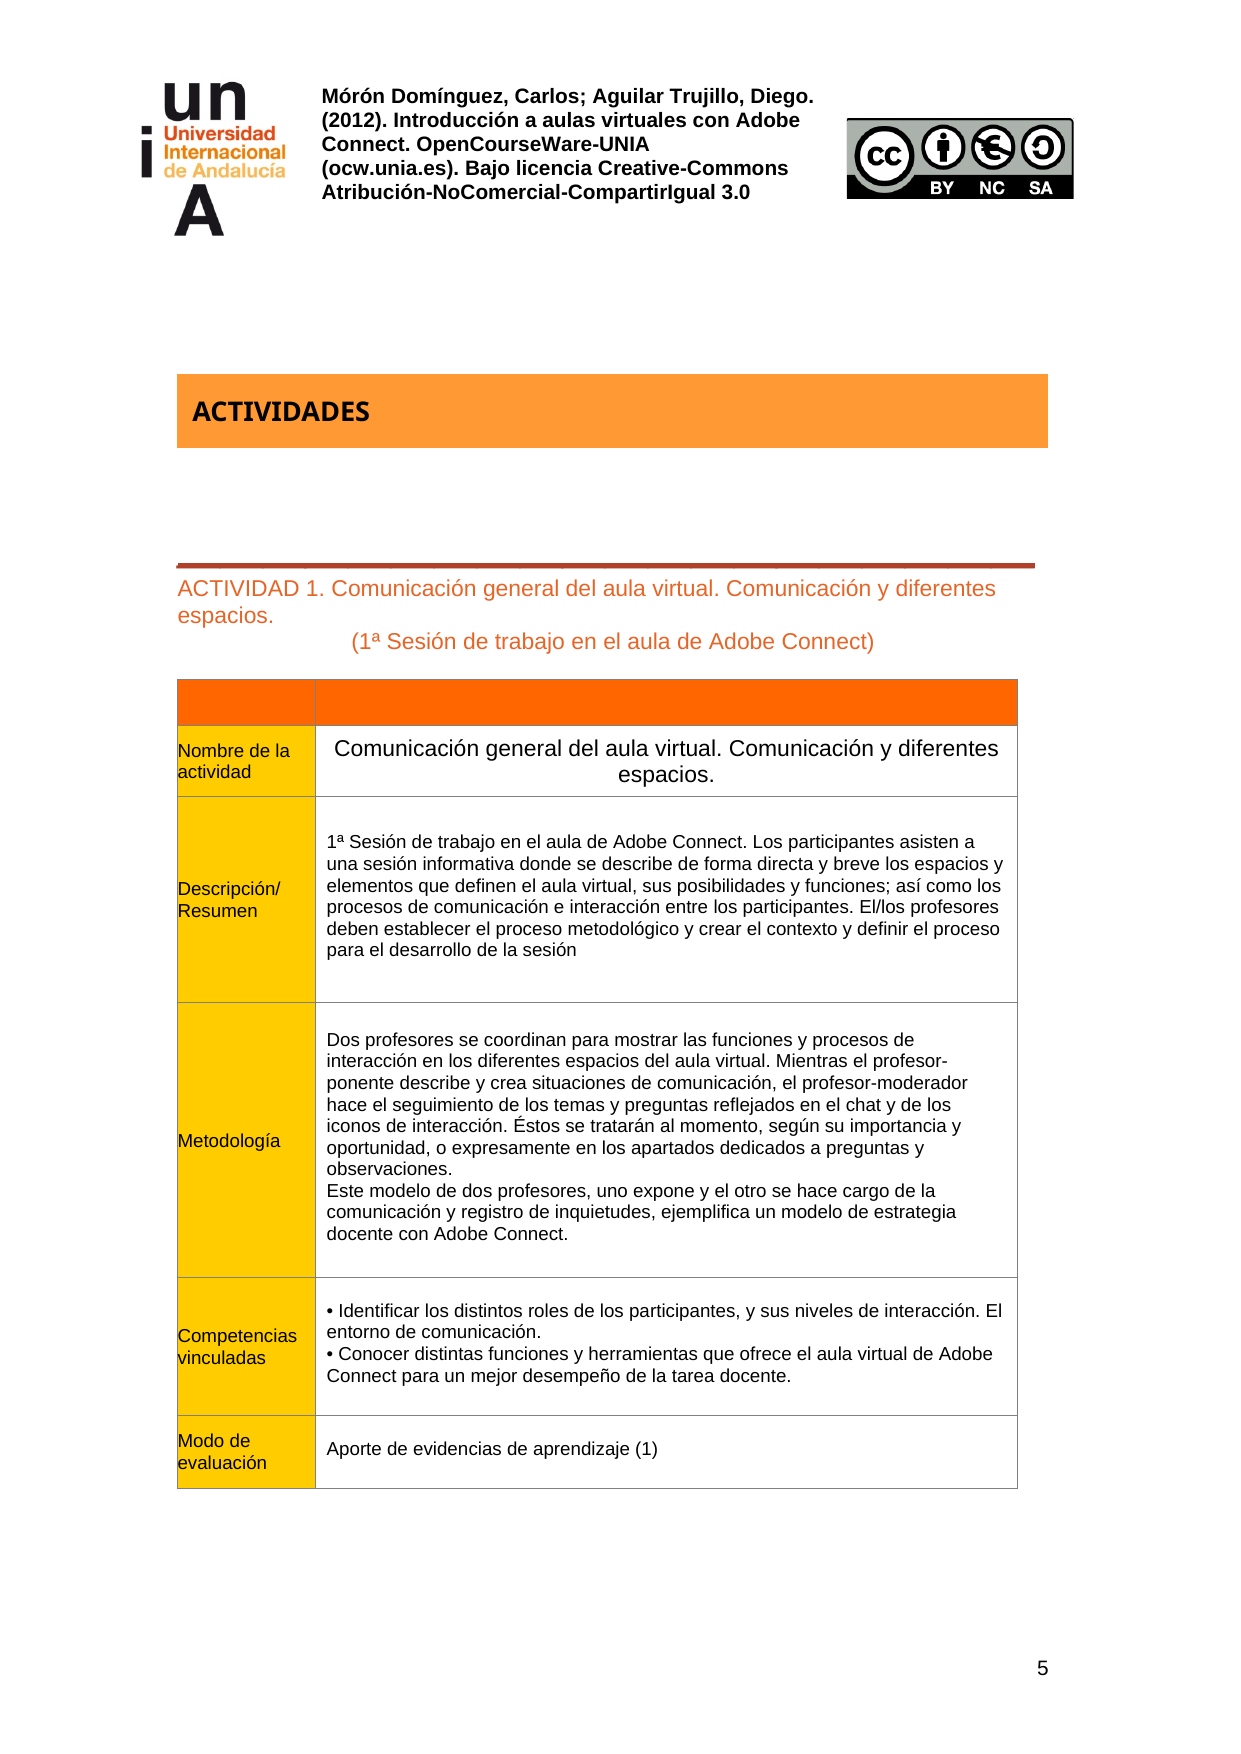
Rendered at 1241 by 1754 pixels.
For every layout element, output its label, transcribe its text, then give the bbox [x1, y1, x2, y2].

table_cell Modo de evaluación [178, 1416, 315, 1488]
table_cell Nombre de la actividad [178, 726, 315, 796]
table_cell • Identificar los distintos roles de los participantes, y sus niveles de interacción. El entorno de comunicación. • Conocer distintas funciones y herramientas que ofrece el aula virtual de Adobe Connect para un mejor desempeño de la tarea docente. [316, 1278, 1017, 1415]
text (1ª Sesión de trabajo en el aula de Adobe Connect) [177, 628, 1048, 654]
table_cell Metodología [178, 1003, 315, 1277]
text ACTIVIDAD 1. Comunicación general del aula virtual. Comunicación y diferentes espacios. [177, 575, 1048, 628]
table_cell Descripción/ Resumen [178, 797, 315, 1002]
table_cell Dos profesores se coordinan para mostrar las funciones y procesos de interacción en los diferentes espacios del aula virtual. Mientras el profesor-ponente describe y crea situaciones de comunicación, el profesor-moderador hace el seguimiento de los temas y preguntas reflejados en el chat y de los iconos de interacción. Éstos se tratarán al momento, según su importancia y oportunidad, o expresamente en los apartados dedicados a preguntas y observaciones. Este modelo de dos profesores, uno expone y el otro se hace cargo de la comunicación y registro de inquietudes, ejemplifica un modelo de estrategia docente con Adobe Connect. [316, 1003, 1017, 1277]
table_cell Aporte de evidencias de aprendizaje (1) [316, 1416, 1017, 1488]
table_header [316, 680, 1017, 725]
text ACTIVIDADES [177, 393, 1048, 430]
table_header [178, 680, 315, 725]
table_cell Comunicación general del aula virtual. Comunicación y diferentes espacios. [316, 726, 1017, 796]
table_cell Competencias vinculadas [178, 1278, 315, 1415]
text ____________________ [177, 487, 1048, 575]
picture [138, 78, 290, 239]
table_cell 1ª Sesión de trabajo en el aula de Adobe Connect. Los participantes asisten a una sesión informativa donde se describe de forma directa y breve los espacios y elementos que definen el aula virtual, sus posibilidades y funciones; así como los procesos de comunicación e interacción entre los participantes. El/los profesores deben establecer el proceso metodológico y crear el contexto y definir el proceso para el desarrollo de la sesión [316, 797, 1017, 1002]
